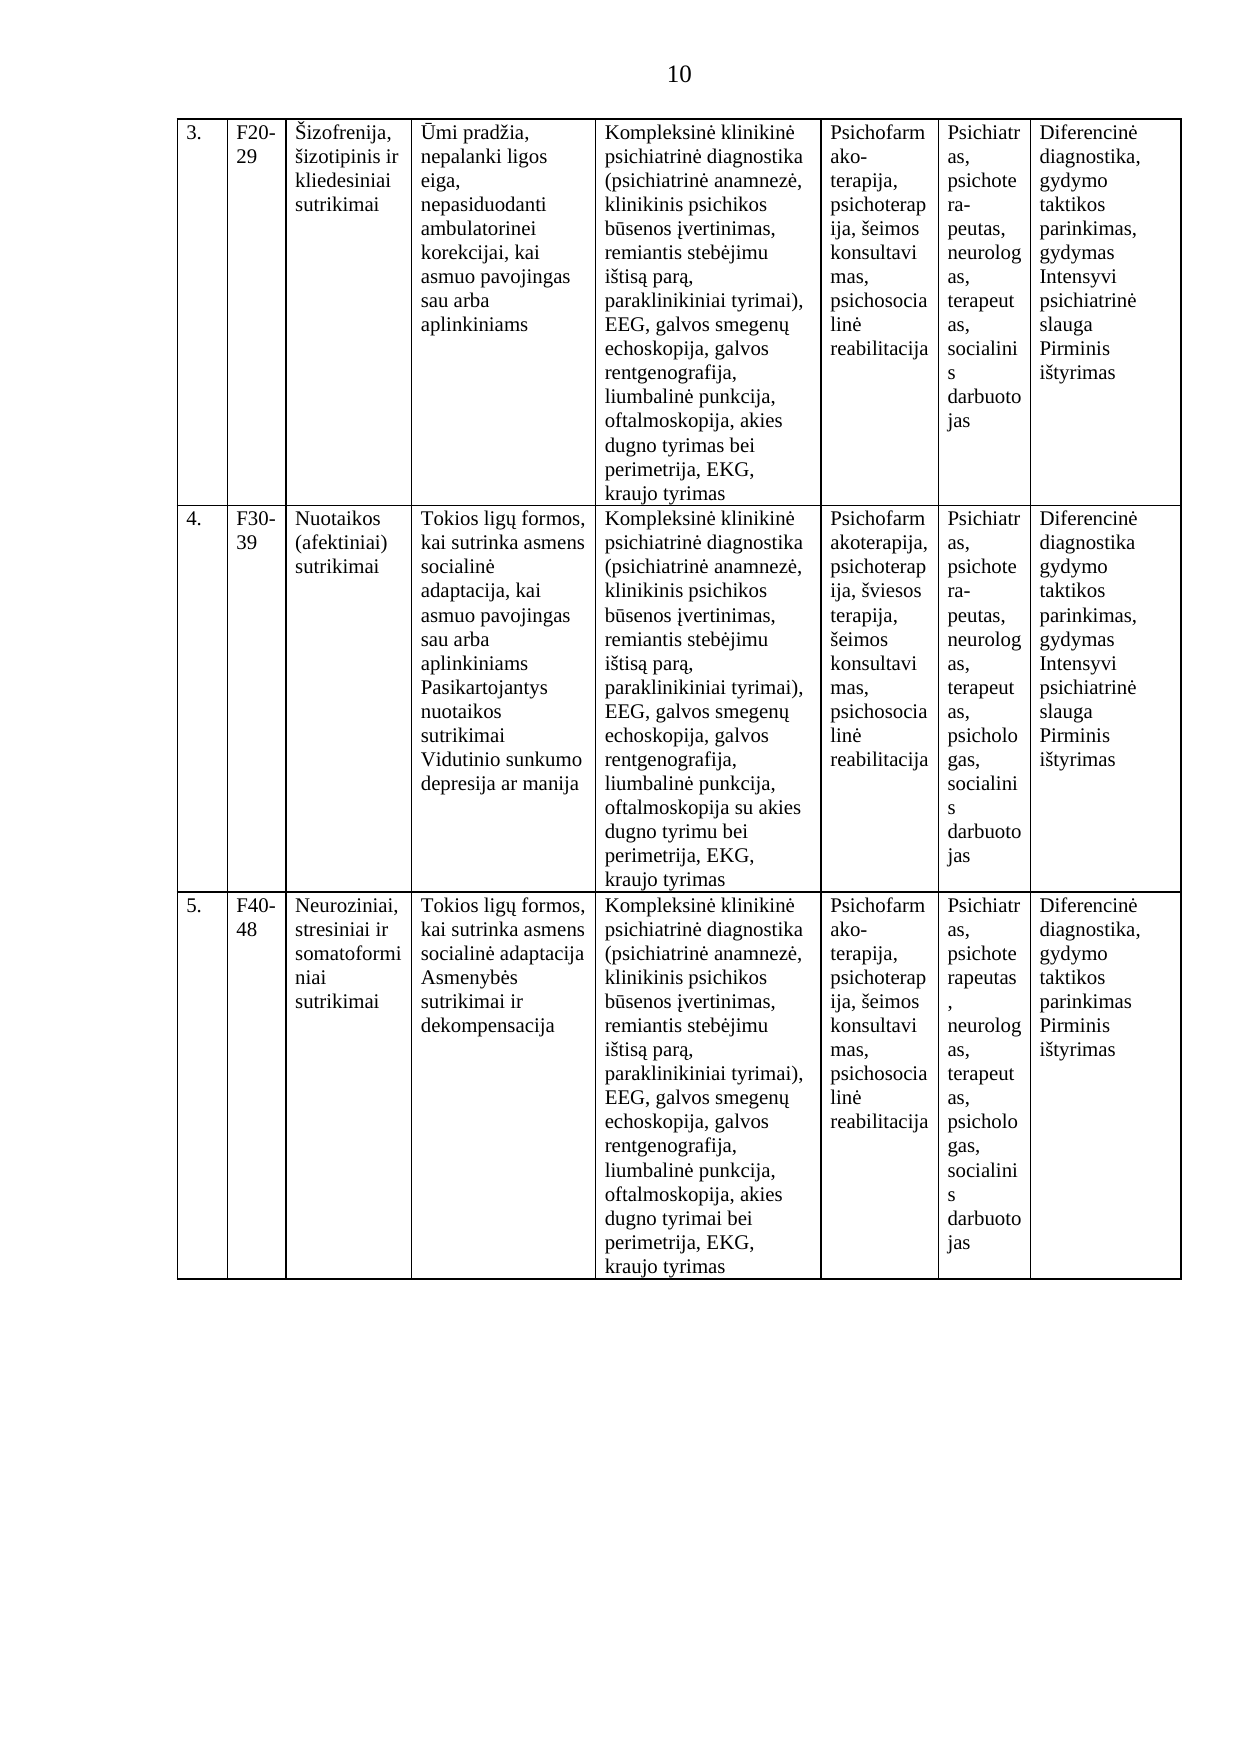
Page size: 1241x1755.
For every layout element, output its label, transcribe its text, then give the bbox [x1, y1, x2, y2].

table_cell Psichiatras, psichotera-peutas, neurologas, terapeutas, psichologas, socialinis darbuotojas [939, 506, 1030, 891]
table_cell Kompleksinė klinikinė psichiatrinė diagnostika (psichiatrinė anamnezė, klinikinis psichikos būsenos įvertinimas, remiantis stebėjimu ištisą parą, paraklinikiniai tyrimai), EEG, galvos smegenų echoskopija, galvos rentgenografija, liumbalinė punkcija, oftalmoskopija, akies dugno tyrimas bei perimetrija, EKG, kraujo tyrimas [596, 120, 820, 505]
table_cell Diferencinė diagnostika, gydymo taktikos parinkimas Pirminis ištyrimas [1031, 893, 1180, 1278]
table_cell Šizofrenija, šizotipinis ir kliedesiniai sutrikimai [287, 120, 411, 505]
table_cell Tokios ligų formos, kai sutrinka asmens socialinė adaptacija, kai asmuo pavojingas sau arba aplinkiniams Pasikartojantys nuotaikos sutrikimai Vidutinio sunkumo depresija ar manija [412, 506, 595, 891]
table_cell Neuroziniai, stresiniai ir somatoforminiai sutrikimai [287, 893, 411, 1278]
table_cell F30-39 [228, 506, 285, 891]
table_cell Diferencinė diagnostika, gydymo taktikos parinkimas, gydymas Intensyvi psichiatrinė slauga Pirminis ištyrimas [1031, 120, 1180, 505]
table_cell Nuotaikos (afektiniai) sutrikimai [287, 506, 411, 891]
table_cell Psichofarmako-terapija, psichoterapija, šeimos konsultavimas, psichosocialinė reabilitacija [822, 893, 938, 1278]
table_cell Psichofarmakoterapija, psichoterapija, šviesos terapija, šeimos konsultavimas, psichosocialinė reabilitacija [822, 506, 938, 891]
table_cell F20-29 [228, 120, 285, 505]
table_cell Kompleksinė klinikinė psichiatrinė diagnostika (psichiatrinė anamnezė, klinikinis psichikos būsenos įvertinimas, remiantis stebėjimu ištisą parą, paraklinikiniai tyrimai), EEG, galvos smegenų echoskopija, galvos rentgenografija, liumbalinė punkcija, oftalmoskopija su akies dugno tyrimu bei perimetrija, EKG, kraujo tyrimas [596, 506, 820, 891]
table_cell 3. [178, 120, 227, 505]
table_cell F40-48 [228, 893, 285, 1278]
table_cell Psichiatras, psichoterapeutas, neurologas, terapeutas, psichologas, socialinis darbuotojas [939, 893, 1030, 1278]
table_cell Diferencinė diagnostika gydymo taktikos parinkimas, gydymas Intensyvi psichiatrinė slauga Pirminis ištyrimas [1031, 506, 1180, 891]
table_cell 5. [178, 893, 227, 1278]
table_cell Kompleksinė klinikinė psichiatrinė diagnostika (psichiatrinė anamnezė, klinikinis psichikos būsenos įvertinimas, remiantis stebėjimu ištisą parą, paraklinikiniai tyrimai), EEG, galvos smegenų echoskopija, galvos rentgenografija, liumbalinė punkcija, oftalmoskopija, akies dugno tyrimai bei perimetrija, EKG, kraujo tyrimas [596, 893, 820, 1278]
table_cell 4. [178, 506, 227, 891]
table_cell Psichiatras, psichotera-peutas, neurologas, terapeutas, socialinis darbuotojas [939, 120, 1030, 505]
table_cell Psichofarmako-terapija, psichoterapija, šeimos konsultavimas, psichosocialinė reabilitacija [822, 120, 938, 505]
table_cell Ūmi pradžia, nepalanki ligos eiga, nepasiduodanti ambulatorinei korekcijai, kai asmuo pavojingas sau arba aplinkiniams [412, 120, 595, 505]
table_cell Tokios ligų formos, kai sutrinka asmens socialinė adaptacija Asmenybės sutrikimai ir dekompensacija [412, 893, 595, 1278]
